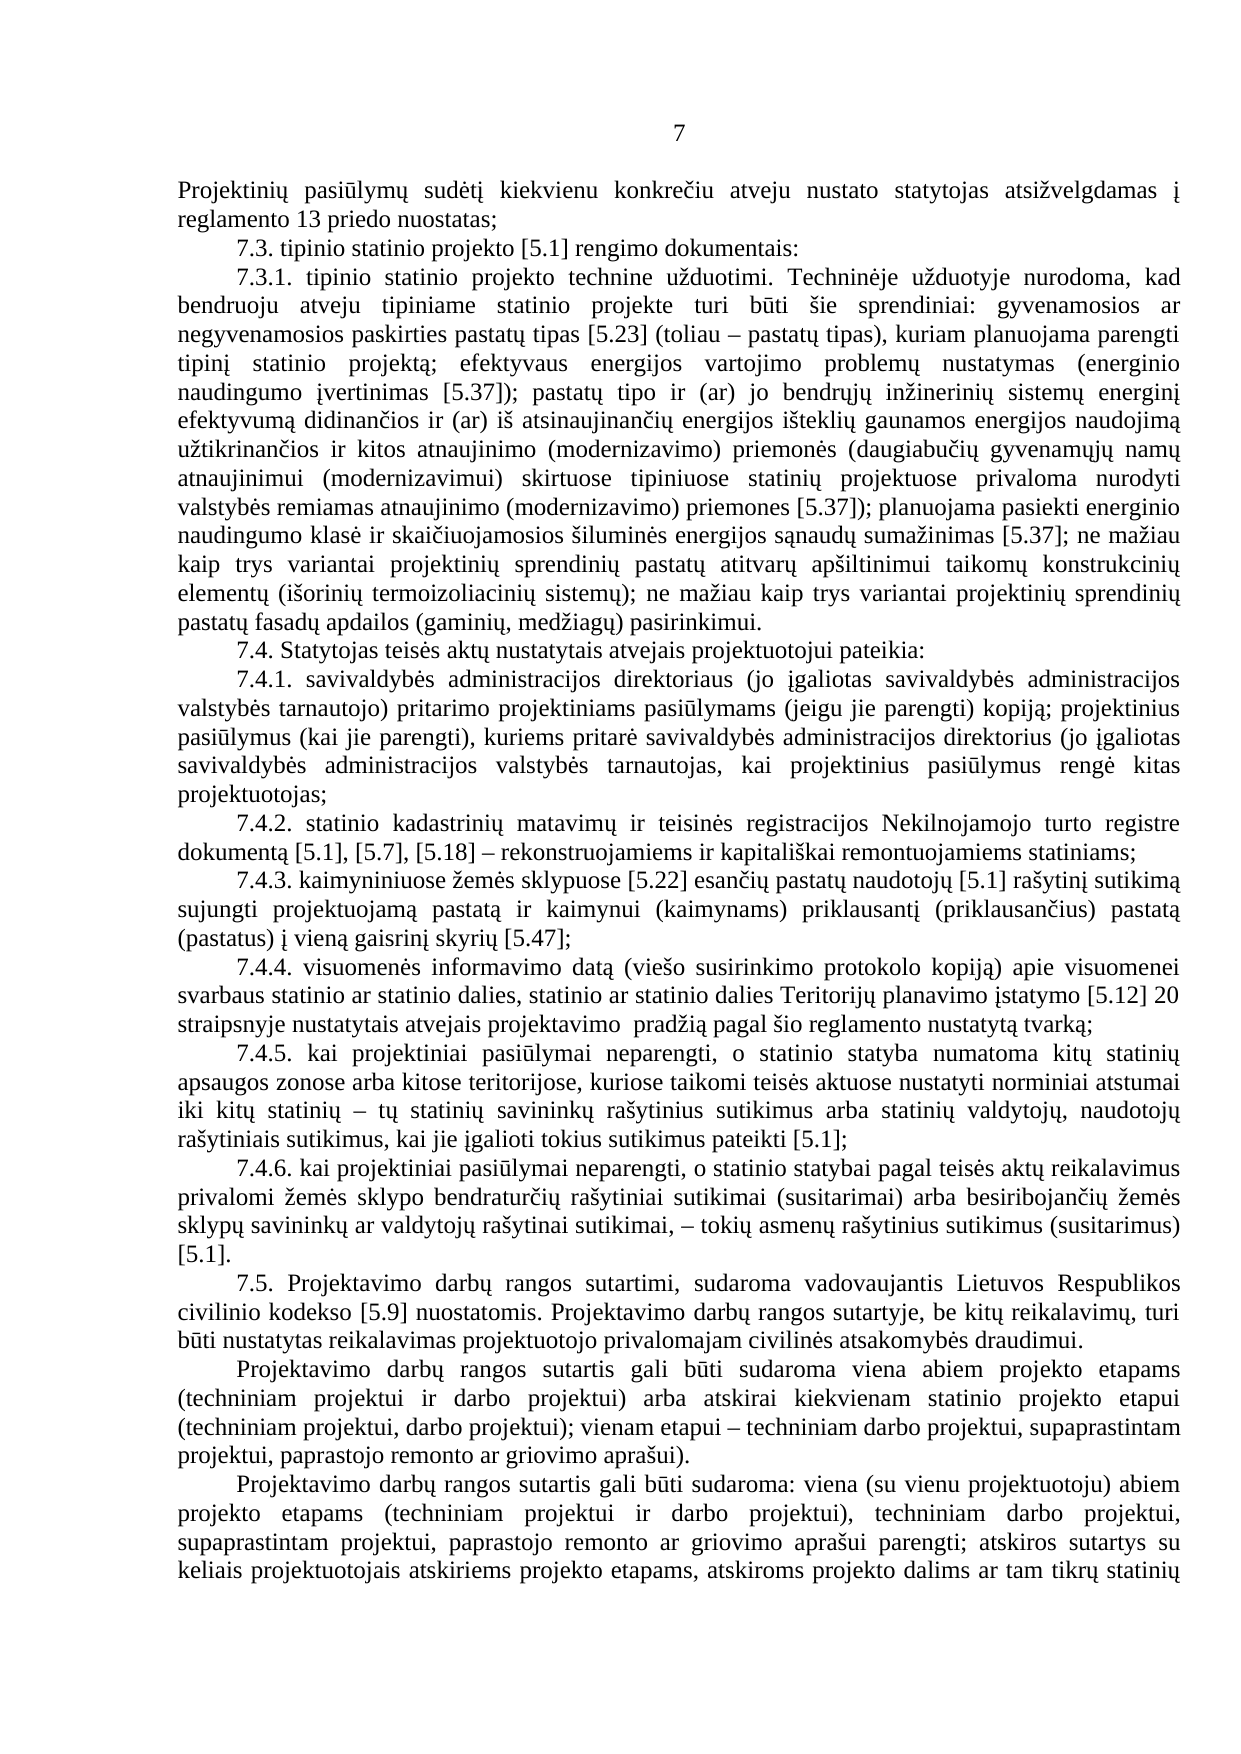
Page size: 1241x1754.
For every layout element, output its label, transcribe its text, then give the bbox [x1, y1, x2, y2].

text 7.4.2. statinio kadastrinių matavimų ir teisinės registracijos Nekilnojamojo turto registre dokumentą [5.1], [5.7], [5.18] – rekonstruojamiems ir kapitališkai remontuojamiems statiniams; [177, 808, 1181, 866]
text 7.3.1. tipinio statinio projekto technine užduotimi. Techninėje užduotyje nurodoma, kad bendruoju atveju tipiniame statinio projekte turi būti šie sprendiniai: gyvenamosios ar negyvenamosios paskirties pastatų tipas [5.23] (toliau – pastatų tipas), kuriam planuojama parengti tipinį statinio projektą; efektyvaus energijos vartojimo problemų nustatymas (energinio naudingumo įvertinimas [5.37]); pastatų tipo ir (ar) jo bendrųjų inžinerinių sistemų energinį efektyvumą didinančios ir (ar) iš atsinaujinančių energijos išteklių gaunamos energijos naudojimą užtikrinančios ir kitos atnaujinimo (modernizavimo) priemonės (daugiabučių gyvenamųjų namų atnaujinimui (modernizavimui) skirtuose tipiniuose statinių projektuose privaloma nurodyti valstybės remiamas atnaujinimo (modernizavimo) priemones [5.37]); planuojama pasiekti energinio naudingumo klasė ir skaičiuojamosios šiluminės energijos sąnaudų sumažinimas [5.37]; ne mažiau kaip trys variantai projektinių sprendinių pastatų atitvarų apšiltinimui taikomų konstrukcinių elementų (išorinių termoizoliacinių sistemų); ne mažiau kaip trys variantai projektinių sprendinių pastatų fasadų apdailos (gaminių, medžiagų) pasirinkimui. [177, 262, 1181, 636]
text 7.3. tipinio statinio projekto [5.1] rengimo dokumentais: [177, 233, 1181, 262]
text 7.4.4. visuomenės informavimo datą (viešo susirinkimo protokolo kopiją) apie visuomenei svarbaus statinio ar statinio dalies, statinio ar statinio dalies Teritorijų planavimo įstatymo [5.12] 20 straipsnyje nustatytais atvejais projektavimo pradžią pagal šio reglamento nustatytą tvarką; [177, 952, 1181, 1038]
text Projektavimo darbų rangos sutartis gali būti sudaroma viena abiem projekto etapams (techniniam projektui ir darbo projektui) arba atskirai kiekvienam statinio projekto etapui (techniniam projektui, darbo projektui); vienam etapui – techniniam darbo projektui, supaprastintam projektui, paprastojo remonto ar griovimo aprašui). [177, 1354, 1181, 1469]
text Projektavimo darbų rangos sutartis gali būti sudaroma: viena (su vienu projektuotoju) abiem projekto etapams (techniniam projektui ir darbo projektui), techniniam darbo projektui, supaprastintam projektui, paprastojo remonto ar griovimo aprašui parengti; atskiros sutartys su keliais projektuotojais atskiriems projekto etapams, atskiroms projekto dalims ar tam tikrų statinių [177, 1469, 1181, 1584]
text 7.5. Projektavimo darbų rangos sutartimi, sudaroma vadovaujantis Lietuvos Respublikos civilinio kodekso [5.9] nuostatomis. Projektavimo darbų rangos sutartyje, be kitų reikalavimų, turi būti nustatytas reikalavimas projektuotojo privalomajam civilinės atsakomybės draudimui. [177, 1268, 1181, 1354]
text Projektinių pasiūlymų sudėtį kiekvienu konkrečiu atveju nustato statytojas atsižvelgdamas į reglamento 13 priedo nuostatas; [177, 176, 1181, 233]
text 7.4.1. savivaldybės administracijos direktoriaus (jo įgaliotas savivaldybės administracijos valstybės tarnautojo) pritarimo projektiniams pasiūlymams (jeigu jie parengti) kopiją; projektinius pasiūlymus (kai jie parengti), kuriems pritarė savivaldybės administracijos direktorius (jo įgaliotas savivaldybės administracijos valstybės tarnautojas, kai projektinius pasiūlymus rengė kitas projektuotojas; [177, 664, 1181, 808]
text 7.4.3. kaimyniniuose žemės sklypuose [5.22] esančių pastatų naudotojų [5.1] rašytinį sutikimą sujungti projektuojamą pastatą ir kaimynui (kaimynams) priklausantį (priklausančius) pastatą (pastatus) į vieną gaisrinį skyrių [5.47]; [177, 866, 1181, 952]
text 7.4. Statytojas teisės aktų nustatytais atvejais projektuotojui pateikia: [177, 636, 1181, 664]
text 7.4.6. kai projektiniai pasiūlymai neparengti, o statinio statybai pagal teisės aktų reikalavimus privalomi žemės sklypo bendraturčių rašytiniai sutikimai (susitarimai) arba besiribojančių žemės sklypų savininkų ar valdytojų rašytinai sutikimai, – tokių asmenų rašytinius sutikimus (susitarimus) [5.1]. [177, 1153, 1181, 1268]
text 7.4.5. kai projektiniai pasiūlymai neparengti, o statinio statyba numatoma kitų statinių apsaugos zonose arba kitose teritorijose, kuriose taikomi teisės aktuose nustatyti norminiai atstumai iki kitų statinių – tų statinių savininkų rašytinius sutikimus arba statinių valdytojų, naudotojų rašytiniais sutikimus, kai jie įgalioti tokius sutikimus pateikti [5.1]; [177, 1038, 1181, 1153]
